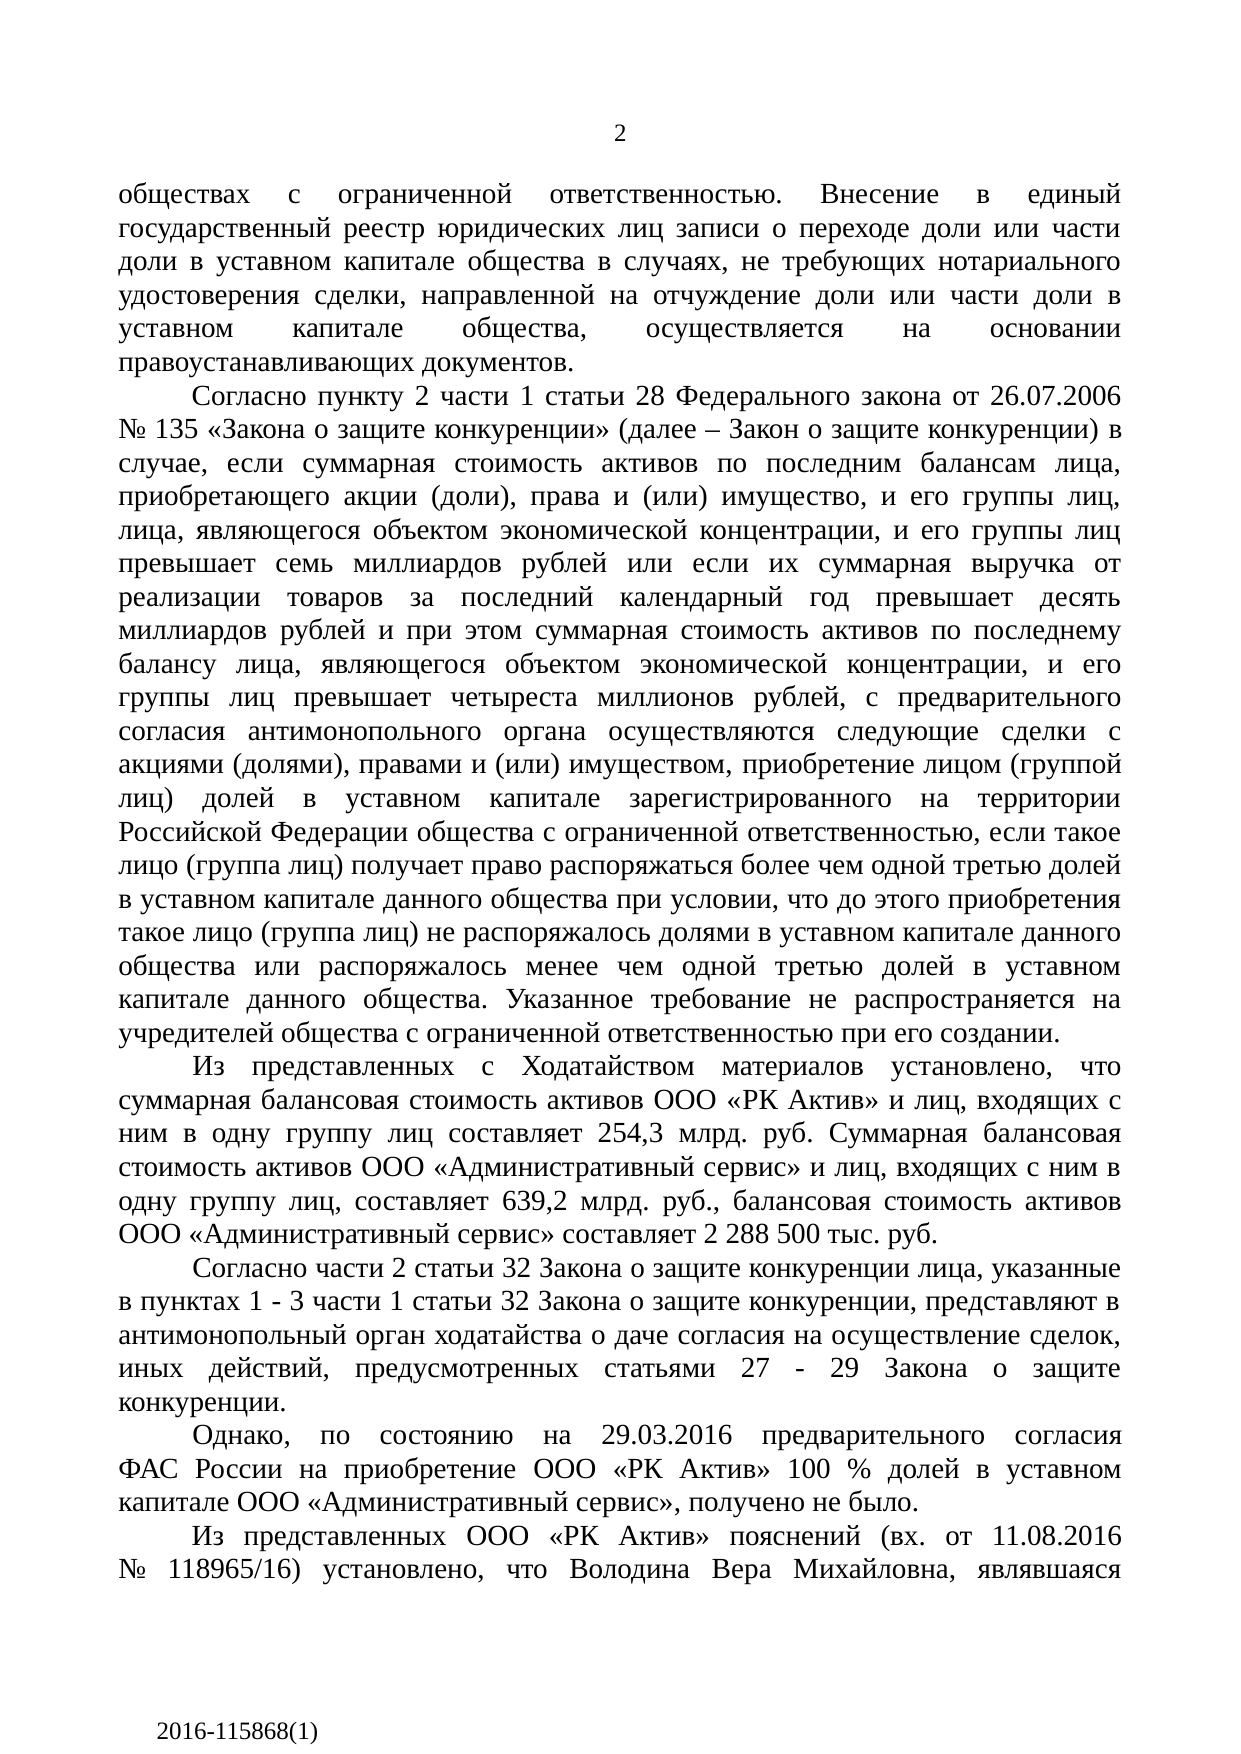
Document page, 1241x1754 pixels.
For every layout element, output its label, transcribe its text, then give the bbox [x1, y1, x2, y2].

text Согласно пункту 2 части 1 статьи 28 Федерального закона от 26.07.2006 № 135 «Закона о защите конкуренции» (далее – Закон о защите конкуренции) в случае, если суммарная стоимость активов по последним балансам лица, приобретающего акции (доли), права и (или) имущество, и его группы лиц, лица, являющегося объектом экономической концентрации, и его группы лиц превышает семь миллиардов рублей или если их суммарная выручка от реализации товаров за последний календарный год превышает десять миллиардов рублей и при этом суммарная стоимость активов по последнему балансу лица, являющегося объектом экономической концентрации, и его группы лиц превышает четыреста миллионов рублей, с предварительного согласия антимонопольного органа осуществляются следующие сделки с акциями (долями), правами и (или) имуществом, приобретение лицом (группой лиц) долей в уставном капитале зарегистрированного на территории Российской Федерации общества с ограниченной ответственностью, если такое лицо (группа лиц) получает право распоряжаться более чем одной третью долей в уставном капитале данного общества при условии, что до этого приобретения такое лицо (группа лиц) не распоряжалось долями в уставном капитале данного общества или распоряжалось менее чем одной третью долей в уставном капитале данного общества. Указанное требование не распространяется на учредителей общества с ограниченной ответственностью при его создании. [118, 378, 1122, 1048]
text Из представленных с Ходатайством материалов установлено, что суммарная балансовая стоимость активов ООО «РК Актив» и лиц, входящих с ним в одну группу лиц составляет 254,3 млрд. руб. Суммарная балансовая стоимость активов ООО «Административный сервис» и лиц, входящих с ним в одну группу лиц, составляет 639,2 млрд. руб., балансовая стоимость активов ООО «Административный сервис» составляет 2 288 500 тыс. руб. [118, 1048, 1122, 1250]
text Из представленных ООО «РК Актив» пояснений (вх. от 11.08.2016 № 118965/16) установлено, что Володина Вера Михайловна, являвшаяся [118, 1518, 1122, 1585]
text Согласно части 2 статьи 32 Закона о защите конкуренции лица, указанные в пунктах 1 - 3 части 1 статьи 32 Закона о защите конкуренции, представляют в антимонопольный орган ходатайства о даче согласия на осуществление сделок, иных действий, предусмотренных статьями 27 - 29 Закона о защите конкуренции. [118, 1250, 1122, 1417]
text Однако, по состоянию на 29.03.2016 предварительного согласия ФАС России на приобретение ООО «РК Актив» 100 % долей в уставном капитале ООО «Административный сервис», получено не было. [118, 1417, 1122, 1518]
text обществах с ограниченной ответственностью. Внесение в единый государственный реестр юридических лиц записи о переходе доли или части доли в уставном капитале общества в случаях, не требующих нотариального удостоверения сделки, направленной на отчуждение доли или части доли в уставном капитале общества, осуществляется на основании правоустанавливающих документов. [118, 176, 1122, 378]
